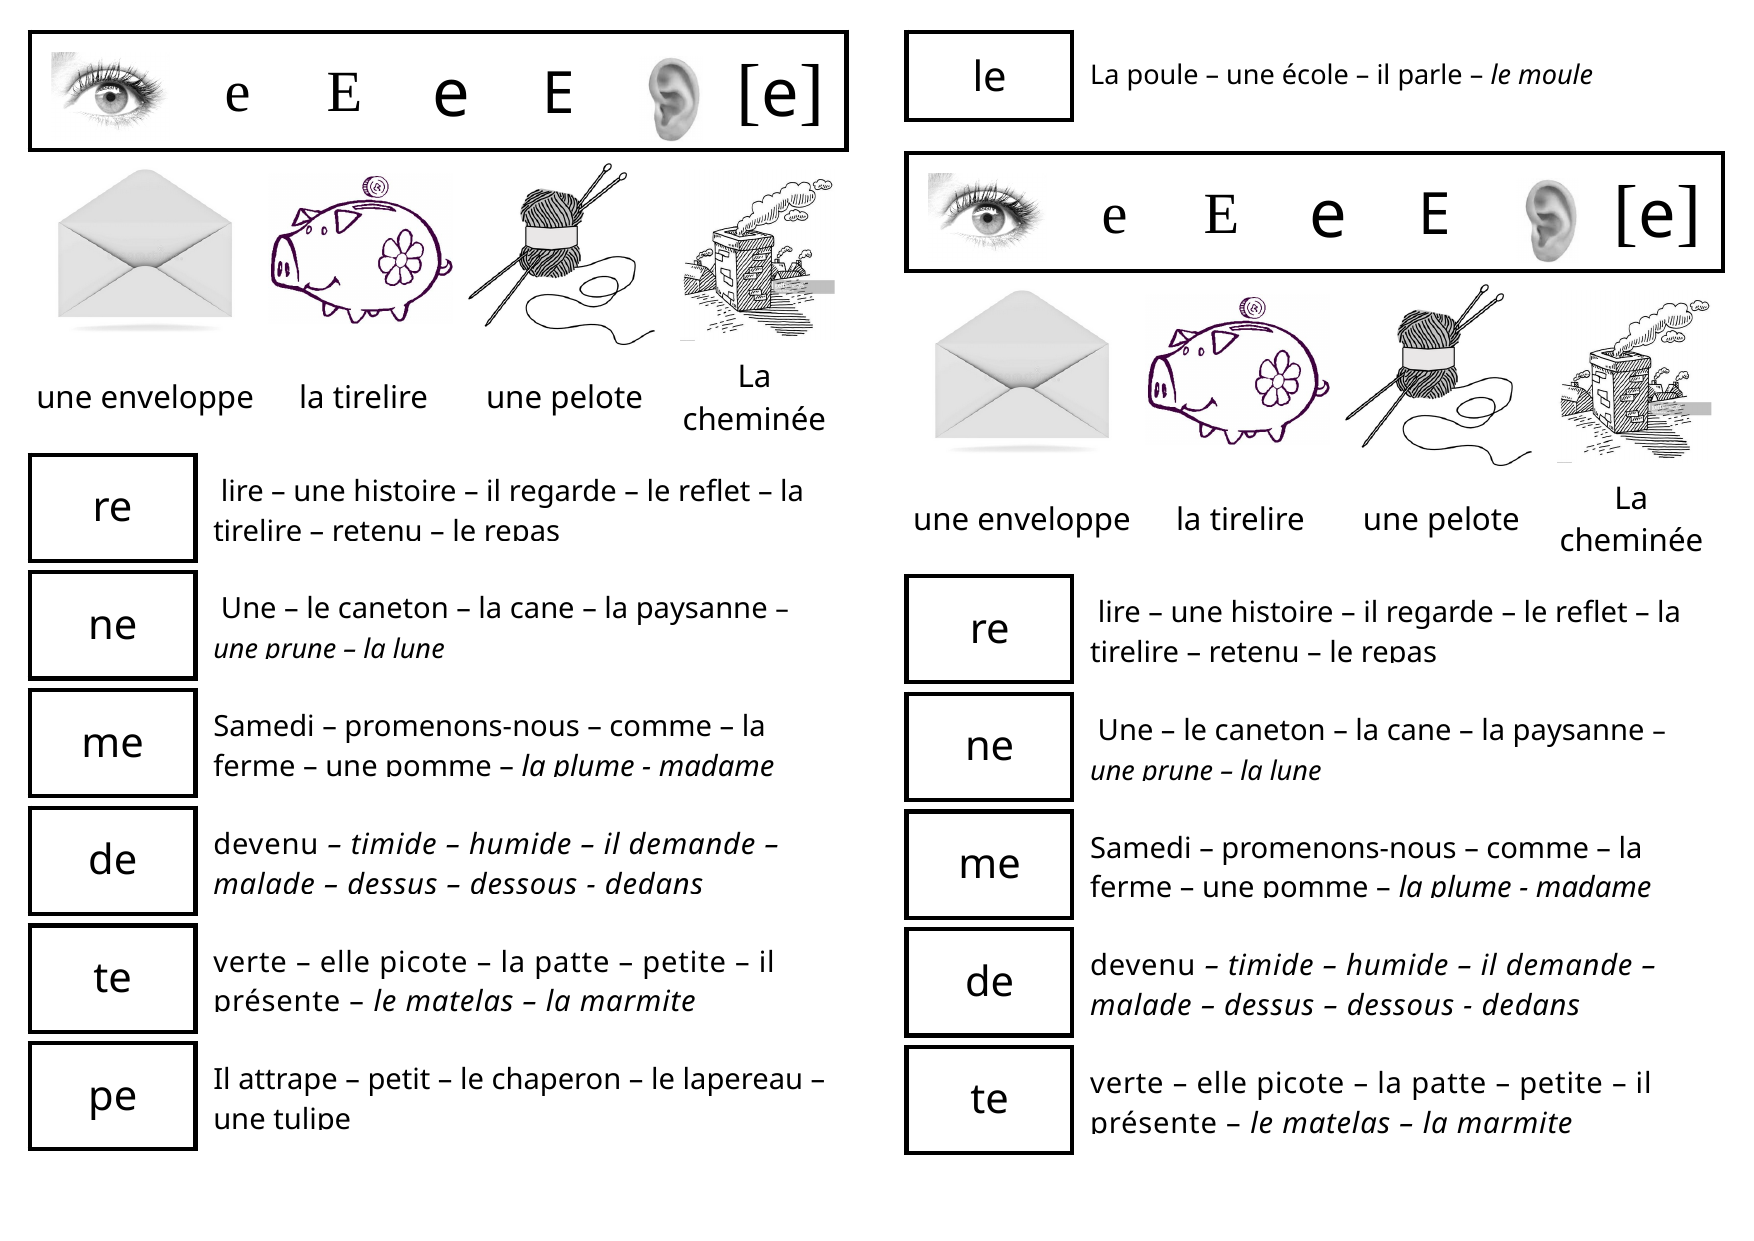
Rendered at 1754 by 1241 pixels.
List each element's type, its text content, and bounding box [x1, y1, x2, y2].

table_header verte – elle picote – la patte – petite – il présente – le matelas – la marmite [198, 923, 847, 1029]
table_cell la tirelire [260, 349, 467, 445]
table_header Samedi – promenons-nous – comme – la ferme – une pomme – la plume - madame [1074, 809, 1724, 916]
table_cell [1338, 273, 1539, 470]
table_header e [184, 34, 291, 148]
table_cell [260, 324, 461, 348]
table_cell une pelote [467, 349, 662, 445]
table_cell [1137, 295, 1338, 470]
table_header [e] [1591, 155, 1721, 269]
table_cell [1539, 463, 1723, 470]
table_cell [30, 152, 260, 157]
picture [466, 157, 657, 346]
table_header E [1381, 155, 1488, 269]
table_cell une enveloppe [906, 470, 1137, 567]
table_cell [1137, 273, 1338, 294]
table_cell [30, 158, 260, 348]
picture [928, 173, 1047, 262]
table_cell [906, 273, 1137, 470]
table_cell La cheminée [662, 349, 846, 445]
table_header re [909, 578, 1070, 680]
table_header devenu – timide – humide – il demande – malade – dessus – dessous - dedans [1074, 927, 1724, 1033]
table_header de [32, 810, 193, 912]
table_header e [1275, 155, 1381, 269]
table_header Une – le caneton – la cane – la paysanne – une prune – la lune [1074, 692, 1724, 798]
table_header lire – une histoire – il regarde – le reflet – la tirelire – retenu – le repas [198, 453, 847, 559]
picture [51, 52, 170, 141]
table_cell [1539, 273, 1723, 462]
table_header pe [32, 1045, 193, 1147]
table_cell une pelote [1344, 470, 1539, 567]
table_cell [461, 152, 662, 157]
table_header Samedi – promenons-nous – comme – la ferme – une pomme – la plume - madame [198, 688, 847, 794]
picture [1343, 278, 1534, 467]
table_header verte – elle picote – la patte – petite – il présente – le matelas – la marmite [1074, 1045, 1724, 1151]
picture [50, 157, 239, 333]
table_cell [461, 158, 662, 348]
table_header [611, 34, 714, 148]
table_header de [909, 931, 1070, 1033]
table_header [e] [714, 34, 844, 148]
table_header Il attrape – petit – le chaperon – le lapereau – une tulipe [198, 1041, 847, 1147]
table_cell une enveloppe [30, 349, 260, 445]
table_header ne [909, 696, 1070, 798]
picture [927, 278, 1116, 454]
table_cell la tirelire [1137, 470, 1343, 567]
table_header lire – une histoire – il regarde – le reflet – la tirelire – retenu – le repas [1074, 574, 1724, 680]
table_header [32, 34, 184, 148]
picture [1145, 294, 1330, 445]
table_header E [1168, 155, 1274, 269]
table_cell [662, 152, 846, 348]
table_header me [32, 692, 193, 794]
table_cell La cheminée [1539, 470, 1723, 567]
table_header le [909, 34, 1070, 118]
table_header ne [32, 574, 193, 676]
table_header e [1061, 155, 1168, 269]
table_header E [505, 34, 611, 148]
table_header devenu – timide – humide – il demande – malade – dessus – dessous - dedans [198, 806, 847, 912]
table_header [1488, 155, 1591, 269]
table_header re [32, 457, 193, 559]
table_header te [32, 928, 193, 1029]
table_header Une – le caneton – la cane – la paysanne – une prune – la lune [198, 570, 847, 676]
table_header te [909, 1049, 1070, 1151]
picture [268, 173, 453, 324]
table_header E [291, 34, 398, 148]
table_cell [260, 152, 461, 323]
table_header e [398, 34, 504, 148]
table_header [909, 155, 1061, 269]
table_header La poule – une école – il parle – le moule [1074, 30, 1724, 118]
table_header me [909, 814, 1070, 916]
